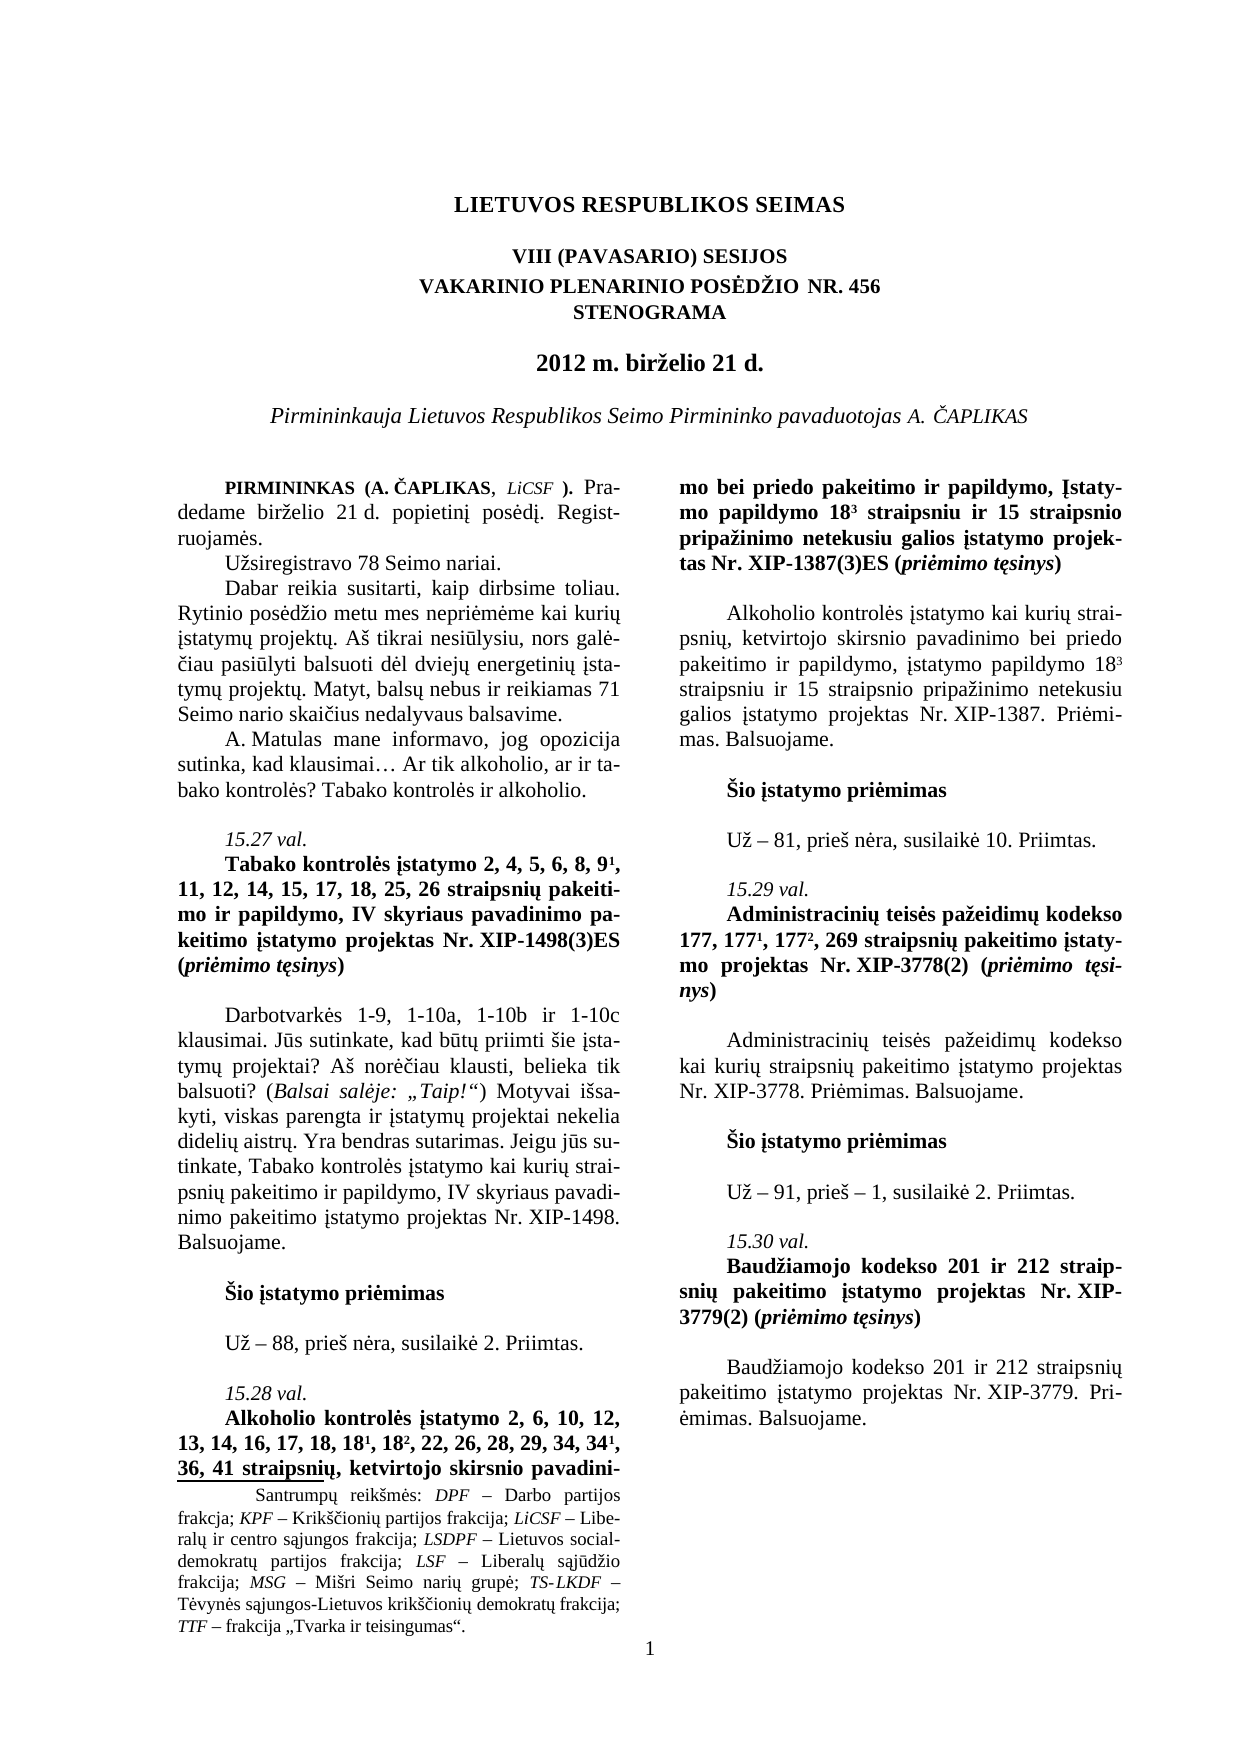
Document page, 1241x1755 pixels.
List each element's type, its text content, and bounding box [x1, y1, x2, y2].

text Už – 81, prieš nė­ra, su­si­lai­kė 10. Pri­im­tas. [679, 827, 1122, 852]
text Ta­ba­ko kon­tro­lės įsta­ty­mo 2, 4, 5, 6, 8, 91, 11, 12, 14, 15, 17, 18, 25, 26 straips­nių pa­kei­ti­mo ir pa­pil­dy­mo, IV sky­riaus pa­va­di­ni­mo pa­kei­ti­mo įsta­ty­mo pro­jek­tas Nr. XIP-1498(3)ES (pri­ėmi­mo tę­si­nys) [177, 851, 620, 977]
text Bau­džia­mo­jo ko­dek­so 201 ir 212 straips­nių pa­kei­ti­mo įsta­ty­mo pro­jek­tas Nr. XIP-3779. Pri­ėmi­mas. Bal­suo­ja­me. [679, 1354, 1122, 1430]
text 15.29 val. [726, 877, 1122, 901]
text Šio įsta­ty­mo pri­ėmi­mas [177, 1279, 620, 1305]
text 2012 m. birželio 21 d. [177, 348, 1122, 377]
text Da­bar rei­kia su­si­tar­ti, kaip dirb­si­me to­liau. Ry­ti­nio po­sė­džio me­tu mes ne­pri­ėmė­me kai ku­rių įsta­ty­mų pro­jek­tų. Aš tik­rai ne­siū­ly­siu, nors ga­lė­čiau pa­siū­ly­ti bal­suo­ti dėl dvie­jų ener­ge­ti­nių įsta­ty­mų pro­jek­tų. Ma­tyt, bal­sų ne­bus ir rei­kia­mas 71 Sei­mo na­rio skai­čius ne­da­ly­vaus bal­sa­vi­me. [177, 575, 620, 726]
title VAKARINIO plenarinio posėdžio NR. 456 [177, 268, 1122, 300]
text PIRMININKAS (A. ČAPLIKAS, LiCSF). Pra­de­da­me bir­že­lio 21 d. po­pie­ti­nį po­sė­dį. Re­gist­ruoja­mės. [177, 474, 620, 550]
text Už­si­re­gist­ra­vo 78 Sei­mo na­riai. [177, 550, 620, 575]
text Al­ko­ho­lio kon­tro­lės įsta­ty­mo 2, 6, 10, 12, 13, 14, 16, 17, 18, 181, 182, 22, 26, 28, 29, 34, 341, 36, 41 straips­nių, ket­vir­to­jo skir­snio pa­va­di­ni­ [177, 1404, 620, 1480]
text 15.27 val. [224, 827, 620, 851]
text Šio įsta­ty­mo pri­ėmi­mas [679, 1128, 1122, 1153]
title LIETUVOS RESPUBLIKOS SEIMAS [177, 191, 1122, 217]
text Ad­mi­nist­ra­ci­nių tei­sės pa­žei­di­mų ko­dek­so kai ku­rių straips­nių pa­kei­ti­mo įsta­ty­mo pro­jek­tas Nr. XIP-3778. Pri­ėmi­mas. Bal­suo­ja­me. [679, 1027, 1122, 1103]
text Už – 91, prieš – 1, su­si­lai­kė 2. Pri­im­tas. [679, 1179, 1122, 1204]
title VIII (PAVASARIO) SESIJOS [177, 243, 1122, 268]
text 15.30 val. [726, 1229, 1122, 1253]
text Ad­mi­nist­ra­ci­nių tei­sės pa­žei­di­mų ko­dek­so 177, 1771, 1772, 269 straips­nių pa­kei­ti­mo įsta­ty­mo pro­jek­tas Nr. XIP-3778(2) (pri­ėmi­mo tę­si­nys) [679, 901, 1122, 1002]
text Bau­džia­mo­jo ko­dek­so 201 ir 212 straip­snių pa­kei­ti­mo įsta­ty­mo pro­jek­tas Nr. XIP-3779(2) (pri­ėmi­mo tę­si­nys) [679, 1253, 1122, 1329]
text Santrumpų reikšmės: DPF – Darbo partij­os frakcja; KPF – Krikščionių partijos frakcija; LiCSF – Li­be­ra­lų ir cen­tro są­jun­gos frakcija; LSDPF – Lietuvos social­demokratų partijos frakcija; LSF – Liberalų sąjūdžio frakcija; MSG – Mišri Seimo narių grupė; TS‑LKDF – Tėvynės sąjungos-Lietuvos krikščionių demokratų frakcija; TTF – frakcija „Tvarka ir teisingumas“. [177, 1481, 620, 1636]
title STENOGRAMA [177, 300, 1122, 324]
text Dar­bo­tvarkės 1-9, 1-10a, 1-10b ir 1-10c klau­si­mai. Jūs su­tin­ka­te, kad bū­tų pri­im­ti šie įsta­ty­mų pro­jek­tai? Aš no­rė­čiau klaus­ti, be­lie­ka tik bal­suo­ti? (Bal­sai sa­lė­je: „Taip!“) Mo­ty­vai iš­sa­ky­ti, vis­kas pa­reng­ta ir įsta­ty­mų pro­jek­tai ne­ke­lia dide­lių aist­rų. Yra ben­dras su­ta­ri­mas. Jei­gu jūs su­tin­ka­te, Ta­ba­ko kon­tro­lės įsta­ty­mo kai ku­rių strai­ps­nių pa­kei­ti­mo ir pa­pil­dy­mo, IV sky­riaus pa­va­di­ni­mo pa­kei­ti­mo įsta­ty­mo pro­jek­tas Nr. XIP-1498. Bal­suo­ja­me. [177, 1002, 620, 1254]
text 15.28 val. [224, 1380, 620, 1404]
text Al­ko­ho­lio kon­tro­lės įsta­ty­mo kai ku­rių strai­ps­nių, ket­vir­to­jo skir­snio pa­va­di­ni­mo bei prie­do pa­kei­ti­mo ir pa­pil­dy­mo, įsta­ty­mo pa­pil­dy­mo 183 straips­niu ir 15 straips­nio pri­pa­ži­ni­mo ne­te­ku­siu ga­lios įsta­ty­mo pro­jek­tas Nr. XIP-1387. Pri­ėmi­mas. Bal­suo­ja­me. [679, 600, 1122, 751]
text A. Ma­tu­las ma­ne in­for­ma­vo, jog opo­zi­ci­ja su­tin­ka, kad klau­si­mai… Ar tik al­ko­ho­lio, ar ir ta­ba­ko kon­tro­lės? Ta­ba­ko kon­tro­lės ir al­ko­ho­lio. [177, 726, 620, 802]
text Už – 88, prieš nė­ra, su­si­lai­kė 2. Pri­im­tas. [177, 1330, 620, 1355]
text mo bei prie­do pa­kei­ti­mo ir pa­pil­dy­mo, Įsta­ty­mo pa­pil­dy­mo 183 straips­niu ir 15 straips­nio pri­pa­ži­ni­mo ne­te­ku­siu ga­lios įsta­ty­mo pro­jek­tas Nr. XIP-1387(3)ES (pri­ėmi­mo tę­si­nys) [679, 474, 1122, 575]
text Šio įsta­ty­mo pri­ėmi­mas [679, 777, 1122, 802]
text Pirmininkauja Lietuvos Respublikos Seimo Pirmininko pavaduotojas A. ČAPLIKAS [177, 402, 1122, 428]
